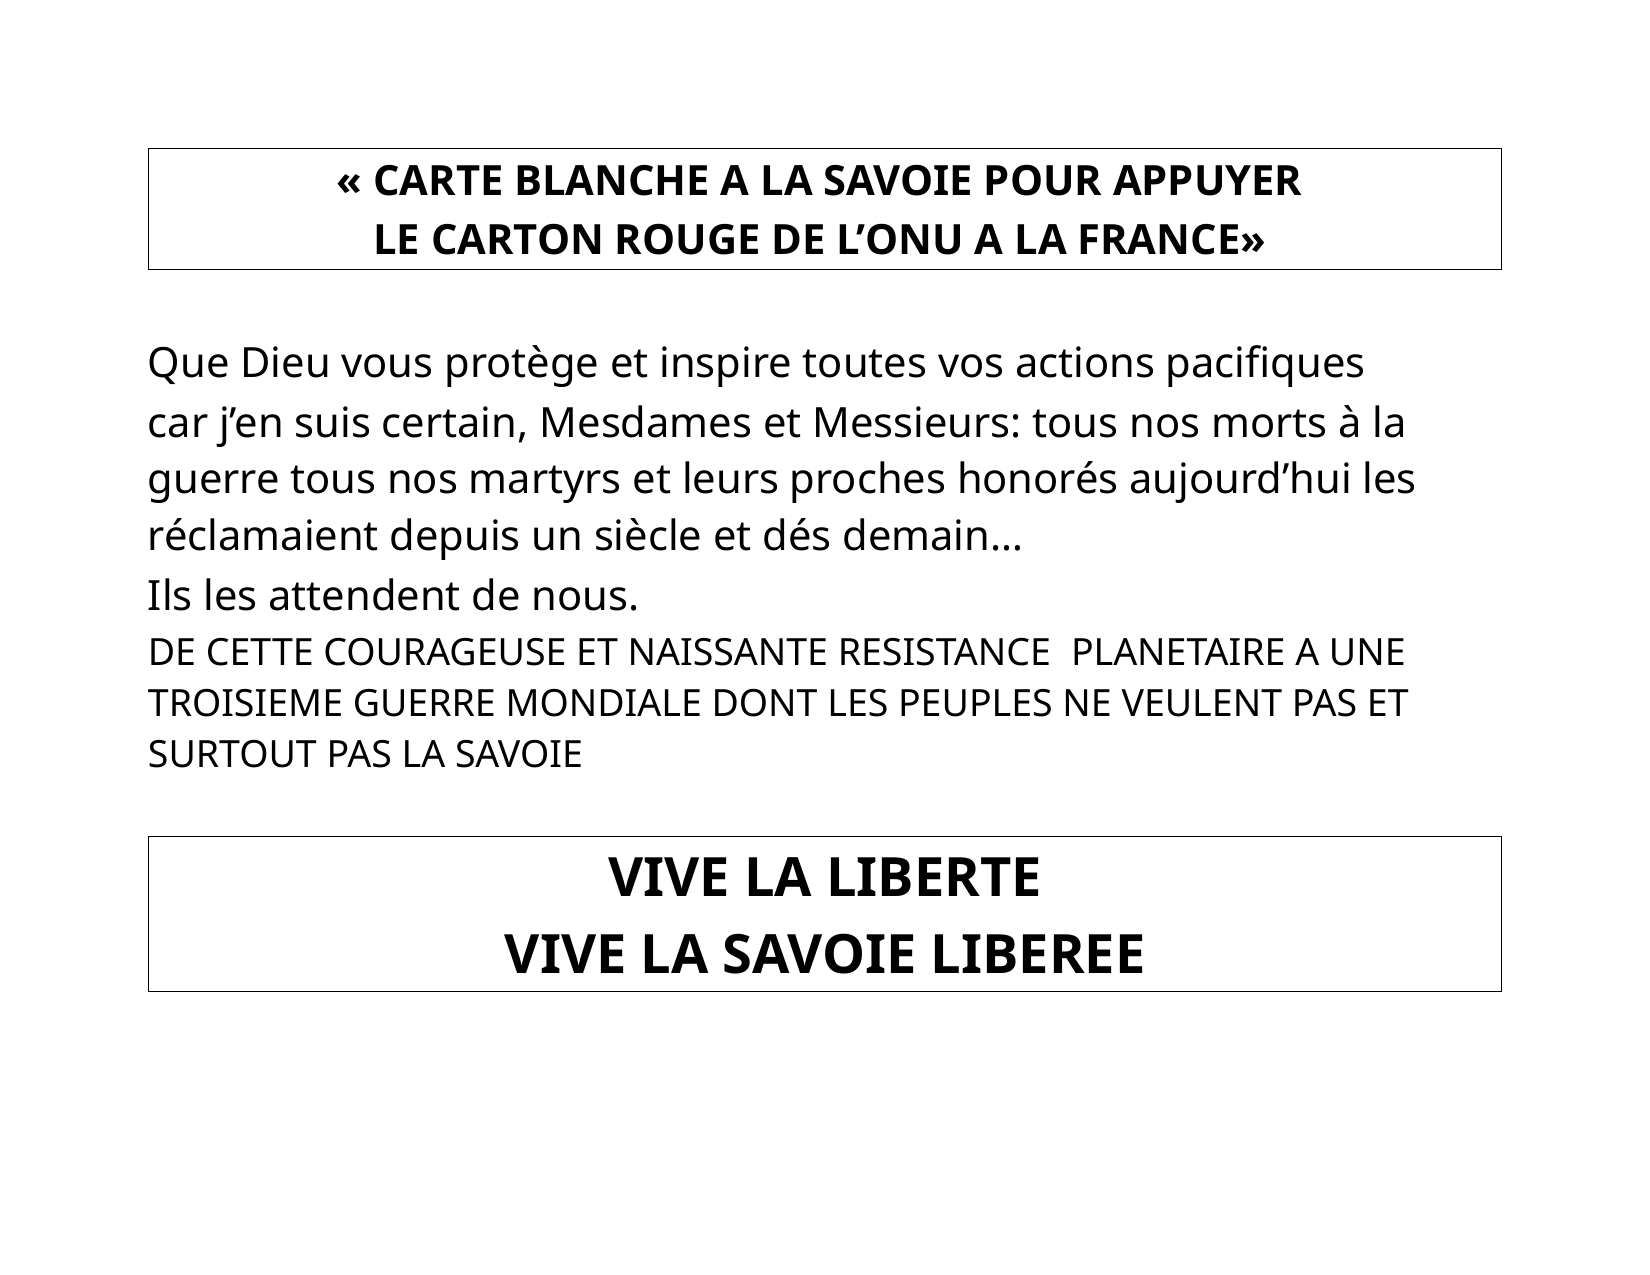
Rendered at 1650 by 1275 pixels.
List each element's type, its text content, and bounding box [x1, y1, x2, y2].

text DE CETTE COURAGEUSE ET NAISSANTE RESISTANCE PLANETAIRE A UNE TROISIEME GUERRE MONDIALE DONT LES PEUPLES NE VEULENT PAS ET SURTOUT PAS LA SAVOIE [148, 626, 1502, 779]
text Ils les attendent de nous. [148, 566, 1502, 623]
text LE CARTON ROUGE DE L’ONU A LA FRANCE» [149, 207, 1501, 269]
text VIVE LA SAVOIE LIBEREE [149, 912, 1501, 991]
text Que Dieu vous protège et inspire toutes vos actions pacifiques [148, 333, 1502, 390]
text « CARTE BLANCHE A LA SAVOIE POUR APPUYER [149, 149, 1501, 207]
text car j’en suis certain, Mesdames et Messieurs: tous nos morts à la guerre tous nos martyrs et leurs proches honorés aujourd’hui les réclamaient depuis un siècle et dés demain… [148, 393, 1502, 563]
text VIVE LA LIBERTE [149, 837, 1501, 912]
